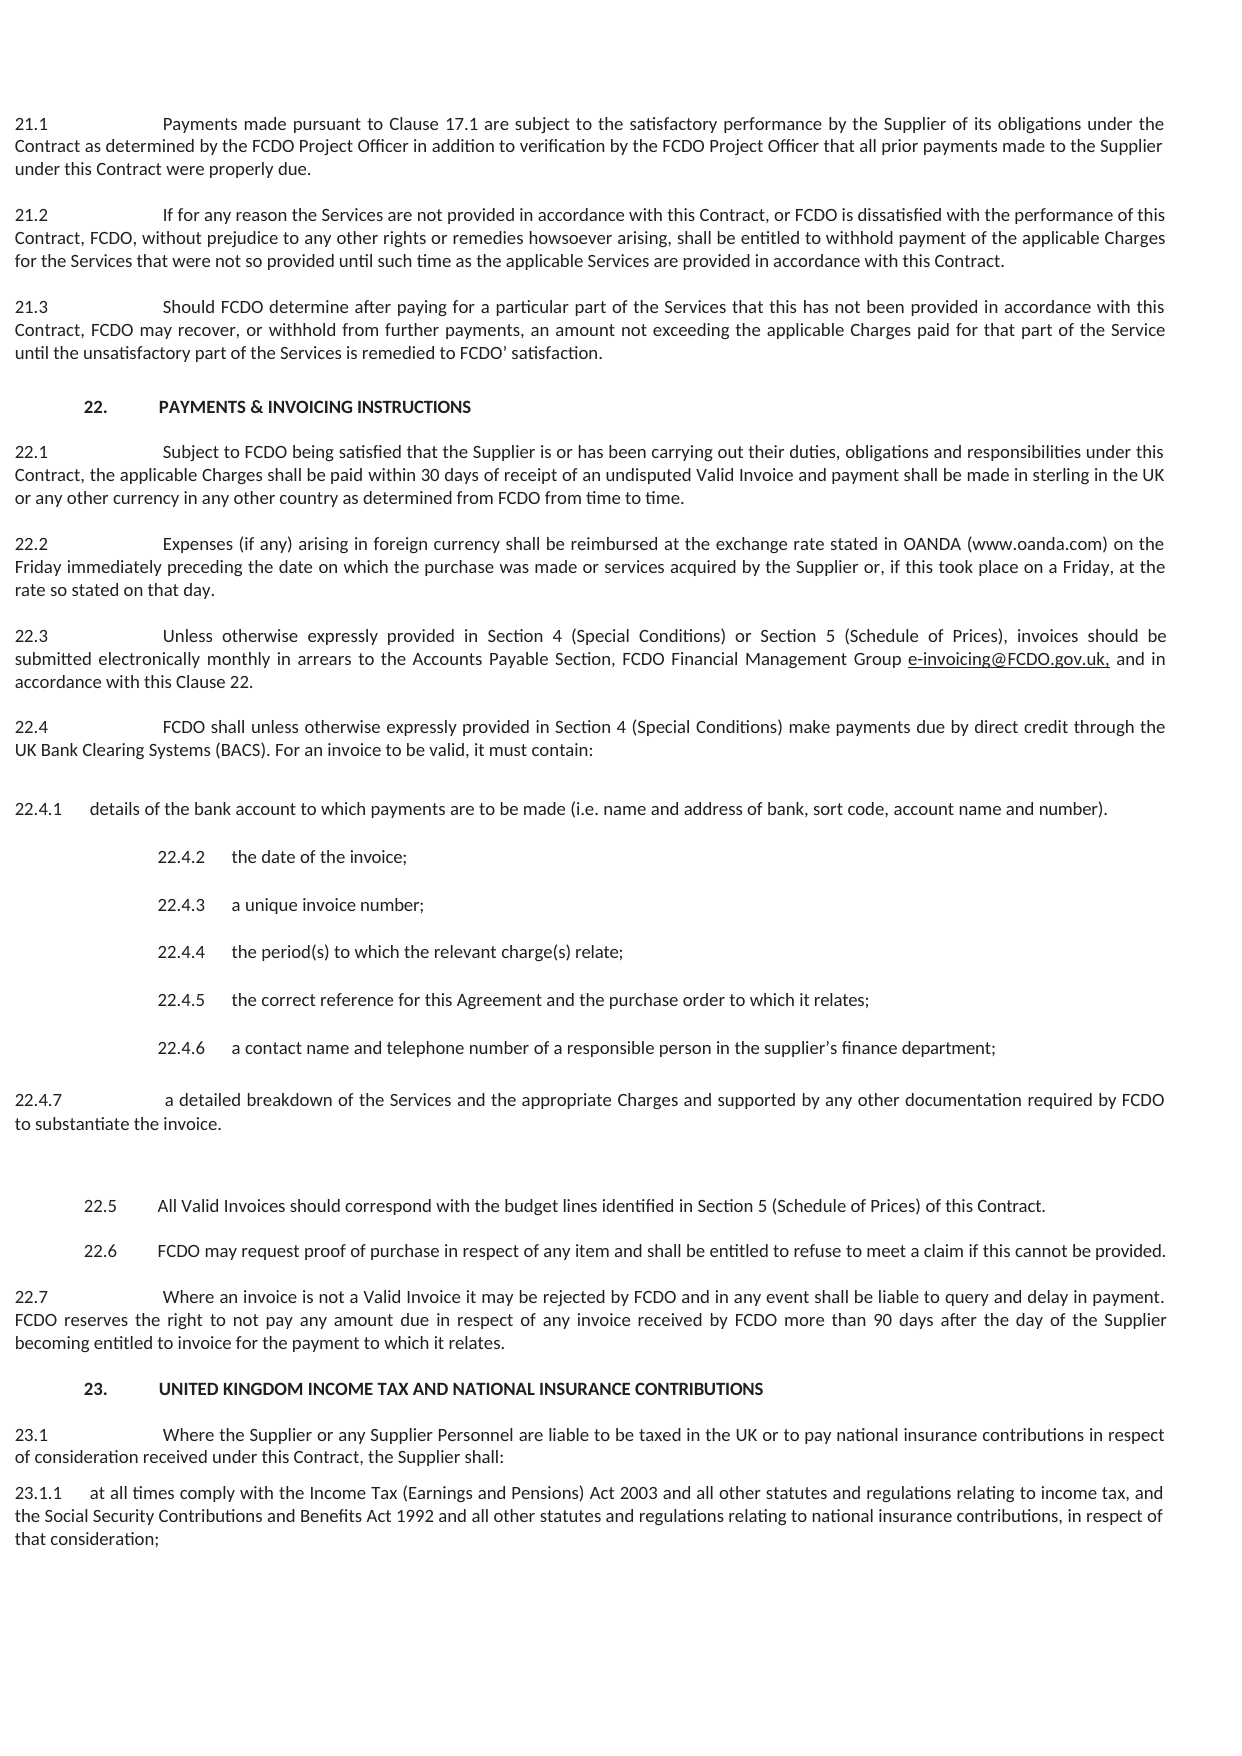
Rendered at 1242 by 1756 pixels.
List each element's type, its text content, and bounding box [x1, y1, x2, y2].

list details of the bank account to which payments are to be made (i.e. name and address of bank, sort code, account name and number). [14, 797, 1166, 820]
list If for any reason the Services are not provided in accordance with this Contract, or FCDO is dissatisfied with the performance of this Contract, FCDO, without prejudice to any other rights or remedies howsoever arising, shall be entitled to withhold payment of the applicable Charges for the Services that were not so provided until such time as the applicable Services are provided in accordance with this Contract. [14, 203, 1167, 272]
list Subject to FCDO being satisfied that the Supplier is or has been carrying out their duties, obligations and responsibilities under this Contract, the applicable Charges shall be paid within 30 days of receipt of an undisputed Valid Invoice and payment shall be made in sterling in the UK or any other currency in any other country as determined from FCDO from time to time. [14, 441, 1166, 509]
subtitle PAYMENTS & INVOICING INSTRUCTIONS [84, 395, 1212, 418]
list FCDO shall unless otherwise expressly provided in Section 4 (Special Conditions) make payments due by direct credit through the UK Bank Clearing Systems (BACS). For an invoice to be valid, it must contain: [14, 716, 1167, 762]
list the correct reference for this Agreement and the purchase order to which it relates; [157, 989, 1212, 1012]
list a contact name and telephone number of a responsible person in the supplier’s finance department; [157, 1036, 1212, 1059]
list All Valid Invoices should correspond with the budget lines identified in Section 5 (Schedule of Prices) of this Contract. [84, 1194, 1212, 1217]
list Should FCDO determine after paying for a particular part of the Services that this has not been provided in accordance with this Contract, FCDO may recover, or withhold from further payments, an amount not exceeding the applicable Charges paid for that part of the Service until the unsatisfactory part of the Services is remedied to FCDO’ satisfaction. [14, 295, 1167, 364]
list a unique invoice number; [157, 893, 1212, 916]
list a detailed breakdown of the Services and the appropriate Charges and supported by any other documentation required by FCDO to substantiate the invoice. [14, 1084, 1166, 1135]
list Unless otherwise expressly provided in Section 4 (Special Conditions) or Section 5 (Schedule of Prices), invoices should be submitted electronically monthly in arrears to the Accounts Payable Section, FCDO Financial Management Group e-invoicing@FCDO.gov.uk, and in accordance with this Clause 22. [14, 624, 1167, 693]
list the date of the invoice; [157, 845, 1212, 868]
list FCDO may request proof of purchase in respect of any item and shall be entitled to refuse to meet a claim if this cannot be provided. [84, 1239, 1212, 1262]
list Where an invoice is not a Valid Invoice it may be rejected by FCDO and in any event shall be liable to query and delay in payment. FCDO reserves the right to not pay any amount due in respect of any invoice received by FCDO more than 90 days after the day of the Supplier becoming entitled to invoice for the payment to which it relates. [14, 1285, 1167, 1354]
list Payments made pursuant to Clause 17.1 are subject to the satisfactory performance by the Supplier of its obligations under the Contract as determined by the FCDO Project Officer in addition to verification by the FCDO Project Officer that all prior payments made to the Supplier under this Contract were properly due. [14, 112, 1167, 181]
list the period(s) to which the relevant charge(s) relate; [157, 941, 1212, 963]
list at all times comply with the Income Tax (Earnings and Pensions) Act 2003 and all other statutes and regulations relating to income tax, and the Social Security Contributions and Benefits Act 1992 and all other statutes and regulations relating to national insurance contributions, in respect of that consideration; [14, 1481, 1166, 1550]
list Where the Supplier or any Supplier Personnel are liable to be taxed in the UK or to pay national insurance contributions in respect of consideration received under this Contract, the Supplier shall: [14, 1423, 1166, 1469]
list Expenses (if any) arising in foreign currency shall be reimbursed at the exchange rate stated in OANDA (www.oanda.com) on the Friday immediately preceding the date on which the purchase was made or services acquired by the Supplier or, if this took place on a Friday, at the rate so stated on that day. [14, 532, 1167, 601]
subtitle UNITED KINGDOM INCOME TAX AND NATIONAL INSURANCE CONTRIBUTIONS [84, 1377, 1212, 1400]
